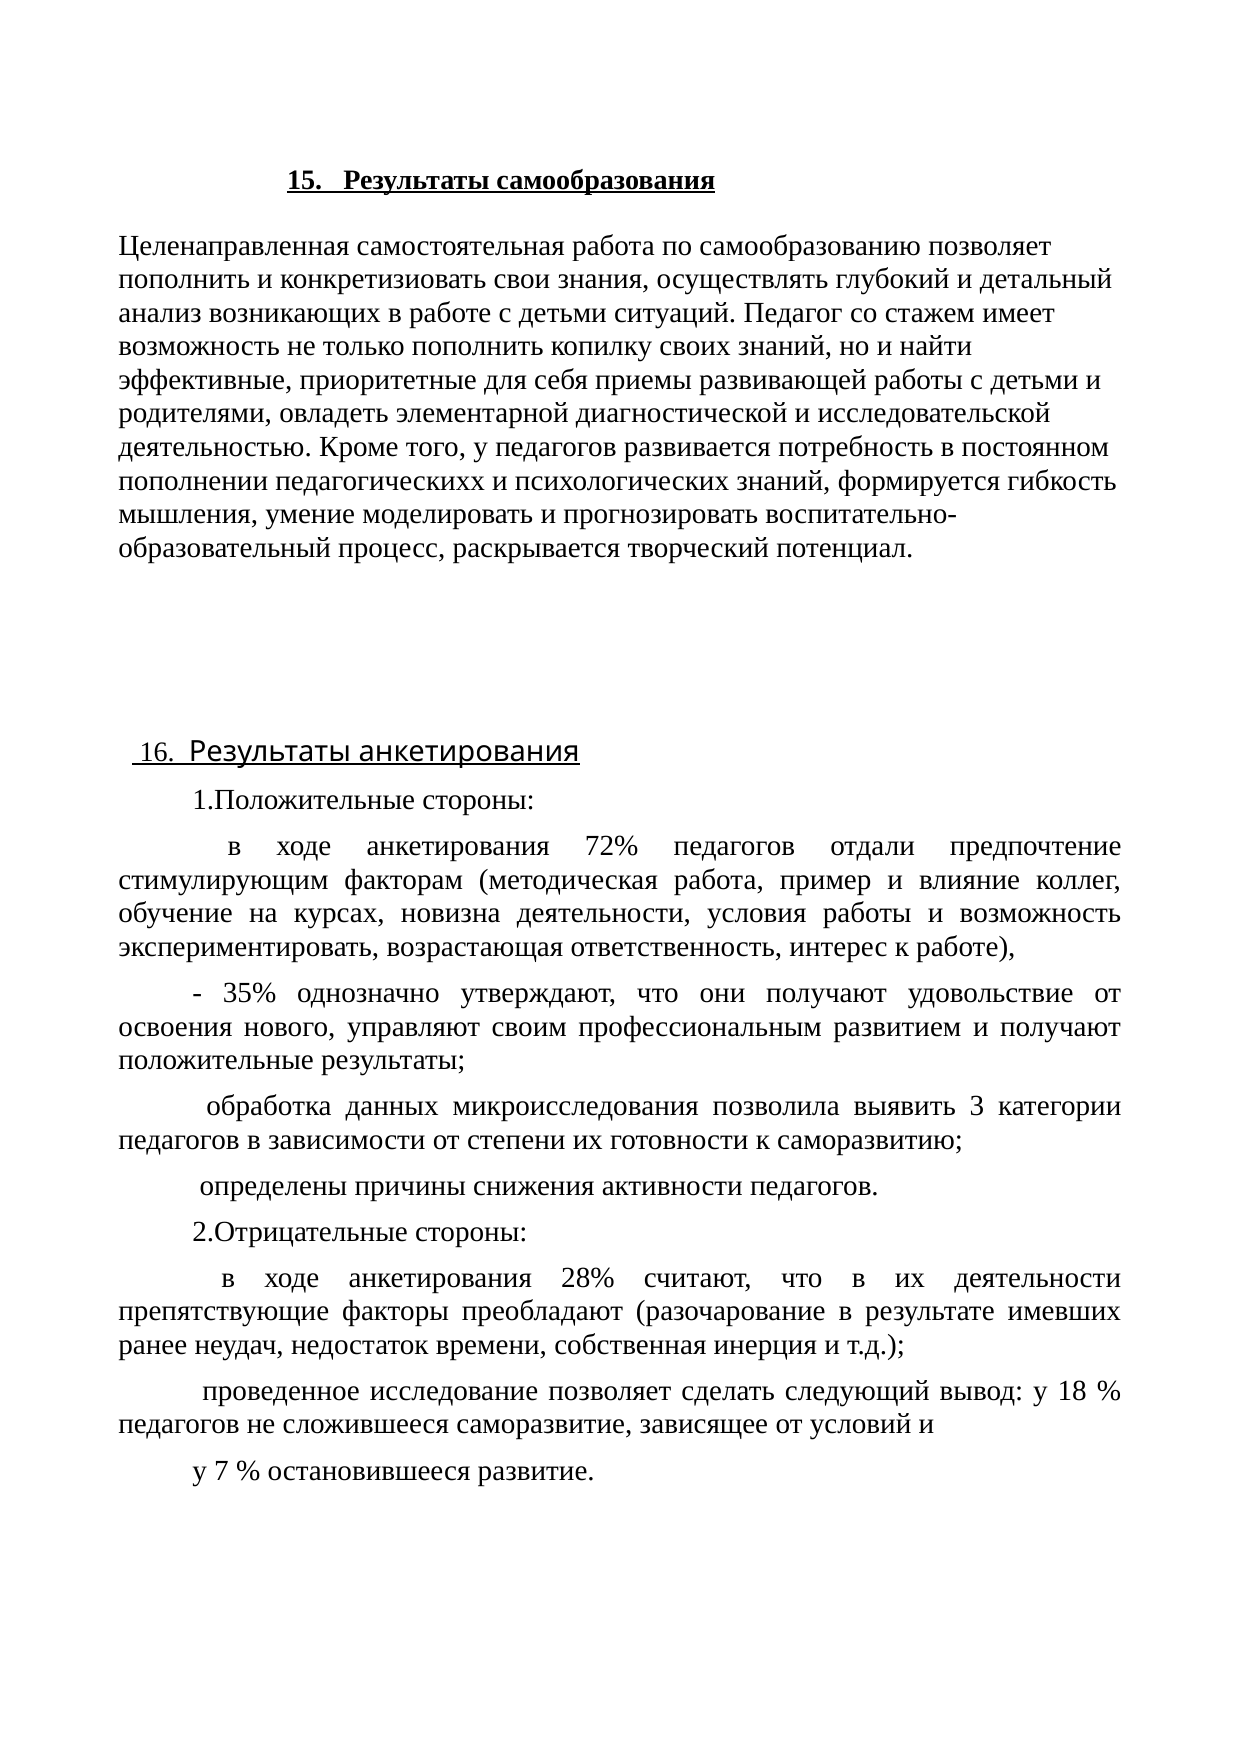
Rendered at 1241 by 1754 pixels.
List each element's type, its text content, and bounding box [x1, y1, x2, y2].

text 1.Положительные стороны: [118, 782, 1122, 816]
text в ходе анкетирования 28% считают, что в их деятельности препятствующие факторы преобладают (разочарование в результате имевших ранее неудач, недостаток времени, собственная инерция и т.д.); [118, 1260, 1122, 1361]
text у 7 % остановившееся развитие. [118, 1453, 1122, 1486]
text - 35% однозначно утверждают, что они получают удовольствие от освоения нового, управляют своим профессиональным развитием и получают положительные результаты; [118, 975, 1122, 1076]
text проведенное исследование позволяет сделать следующий вывод: у 18 % педагогов не сложившееся саморазвитие, зависящее от условий и [118, 1373, 1122, 1440]
text обработка данных микроисследования позволила выявить 3 категории педагогов в зависимости от степени их готовности к саморазвитию; [118, 1088, 1122, 1155]
text определены причины снижения активности педагогов. [118, 1168, 1122, 1201]
text 15. Результаты самообразования Целенаправленная самостоятельная работа по самообразованию позволяет пополнить и конкретизиовать свои знания, осуществлять глубокий и детальный анализ возникающих в работе с детьми ситуаций. Педагог со стажем имеет возможность не только пополнить копилку своих знаний, но и найти эффективные, приоритетные для себя приемы развивающей работы с детьми и родителями, овладеть элементарной диагностической и исследовательской деятельностью. Кроме того, у педагогов развивается потребность в постоянном пополнении педагогическихх и психологических знаний, формируется гибкость мышления, умение моделировать и прогнозировать воспитательно-образовательный процесс, раскрывается творческий потенциал. [118, 163, 1122, 563]
text 2.Отрицательные стороны: [118, 1214, 1122, 1247]
text в ходе анкетирования 72% педагогов отдали предпочтение стимулирующим факторам (методическая работа, пример и влияние коллег, обучение на курсах, новизна деятельности, условия работы и возможность экспериментировать, возрастающая ответственность, интерес к работе), [118, 828, 1122, 963]
text 16. Результаты анкетирования [118, 730, 1122, 770]
